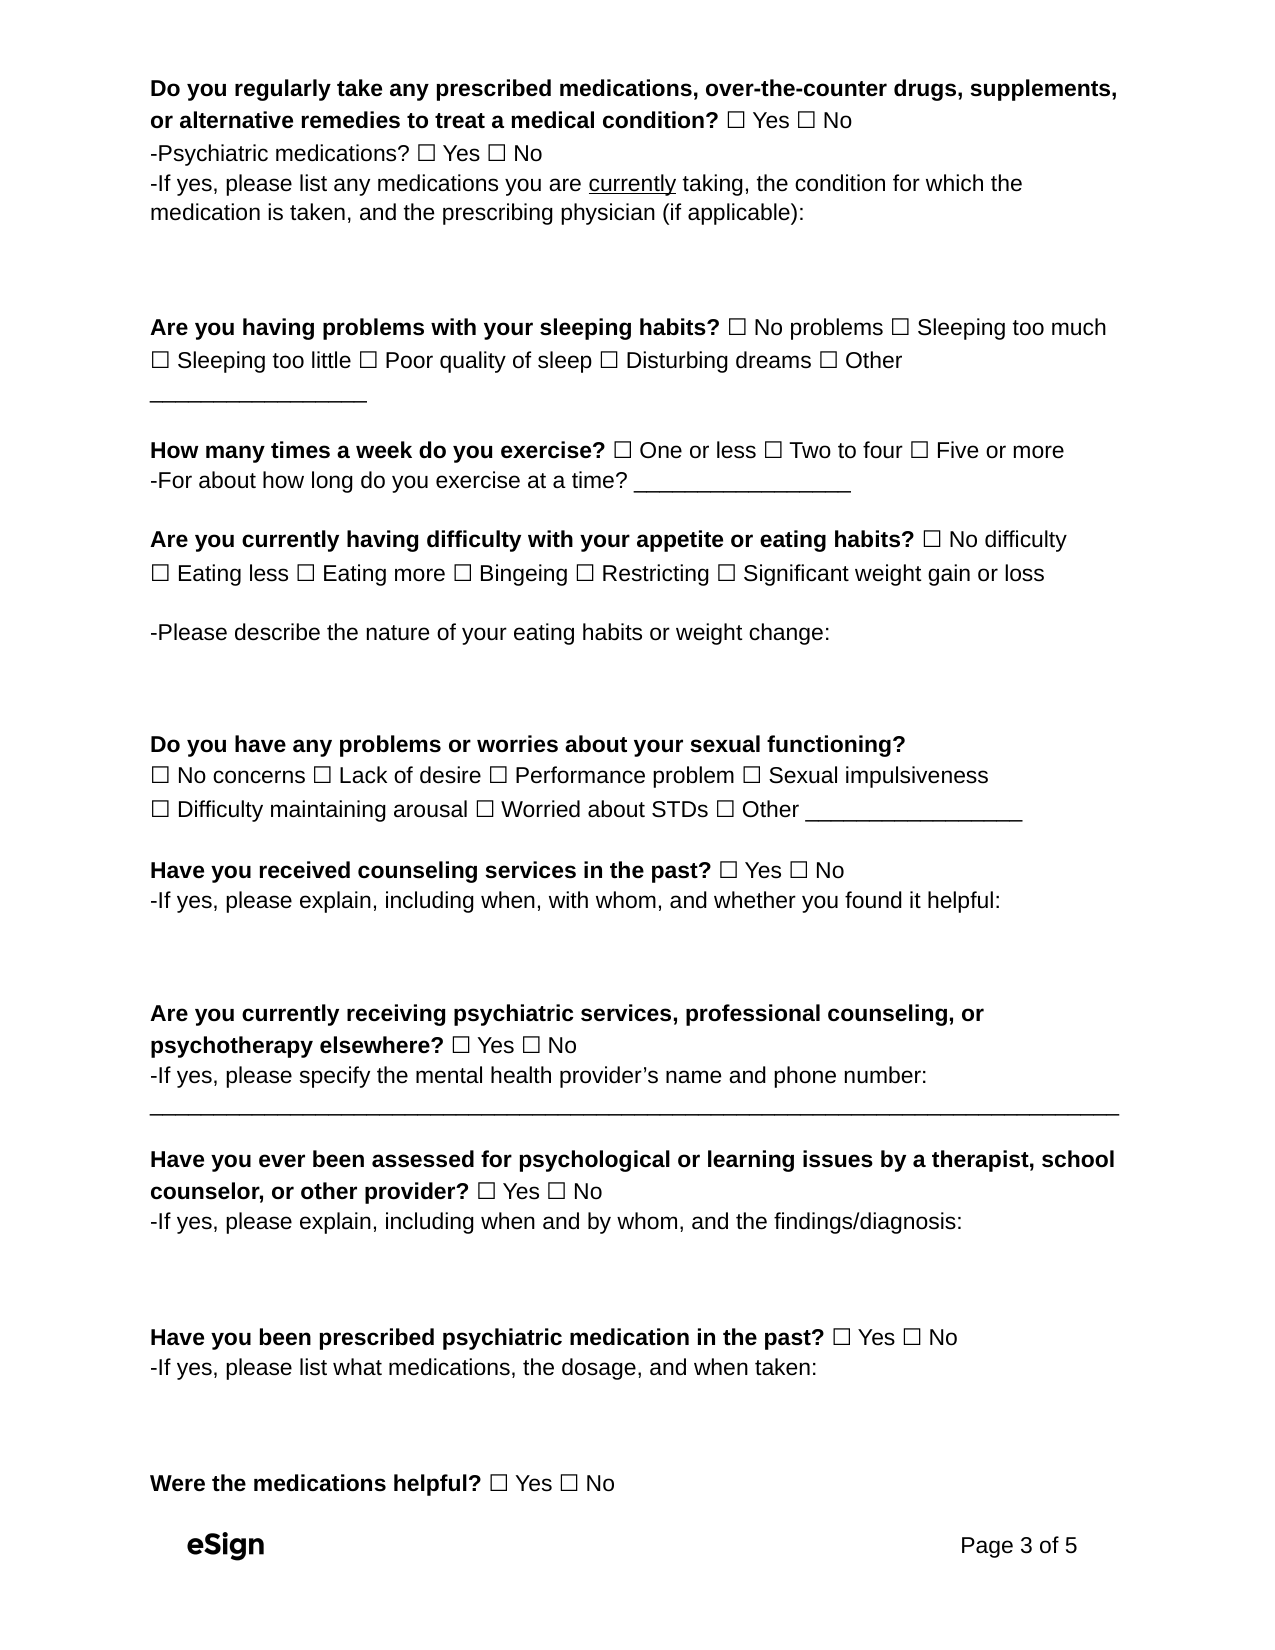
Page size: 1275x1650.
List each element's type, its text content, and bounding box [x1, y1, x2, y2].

text Do you regularly take any prescribed medications, over-the-counter drugs, supplements, or alternative remedies to treat a medical condition? ☐ Yes ☐ No [150, 75, 1125, 135]
text Do you have any problems or worries about your sexual functioning? [150, 731, 1125, 757]
text Have you received counseling services in the past? ☐ Yes ☐ No [150, 854, 1125, 885]
text -Psychiatric medications? ☐ Yes ☐ No [150, 137, 1125, 168]
text Have you ever been assessed for psychological or learning issues by a therapist, school counselor, or other provider? ☐ Yes ☐ No [150, 1146, 1125, 1206]
text Were the medications helpful? ☐ Yes ☐ No [150, 1467, 1125, 1498]
text -If yes, please specify the mental health provider’s name and phone number: [150, 1062, 1125, 1088]
text -If yes, please list what medications, the dosage, and when taken: [150, 1354, 1125, 1381]
text Are you currently receiving psychiatric services, professional counseling, or psychotherapy elsewhere? ☐ Yes ☐ No [150, 1000, 1125, 1060]
text -If yes, please explain, including when and by whom, and the findings/diagnosis: [150, 1208, 1125, 1235]
text ☐ No concerns ☐ Lack of desire ☐ Performance problem ☐ Sexual impulsiveness [150, 759, 1125, 790]
text Are you currently having difficulty with your appetite or eating habits? ☐ No difficulty [150, 523, 1125, 555]
text ☐ Difficulty maintaining arousal ☐ Worried about STDs ☐ Other _________________ [150, 792, 1125, 824]
text How many times a week do you exercise? ☐ One or less ☐ Two to four ☐ Five or more [150, 434, 1125, 465]
text -If yes, please explain, including when, with whom, and whether you found it helpful: [150, 887, 1125, 914]
text Have you been prescribed psychiatric medication in the past? ☐ Yes ☐ No [150, 1321, 1125, 1352]
text -For about how long do you exercise at a time? _________________ [150, 467, 1125, 493]
text -If yes, please list any medications you are currently taking, the condition for which the medication is taken, and the prescribing physician (if applicable): [150, 170, 1125, 225]
text Are you having problems with your sleeping habits? ☐ No problems ☐ Sleeping too much ☐ Sleeping too little ☐ Poor quality of sleep ☐ Disturbing dreams ☐ Other _________________ [150, 311, 1125, 404]
text ☐ Eating less ☐ Eating more ☐ Bingeing ☐ Restricting ☐ Significant weight gain or loss [150, 557, 1125, 588]
text ____________________________________________________________________________ [150, 1090, 1125, 1116]
text -Please describe the nature of your eating habits or weight change: [150, 618, 1125, 645]
